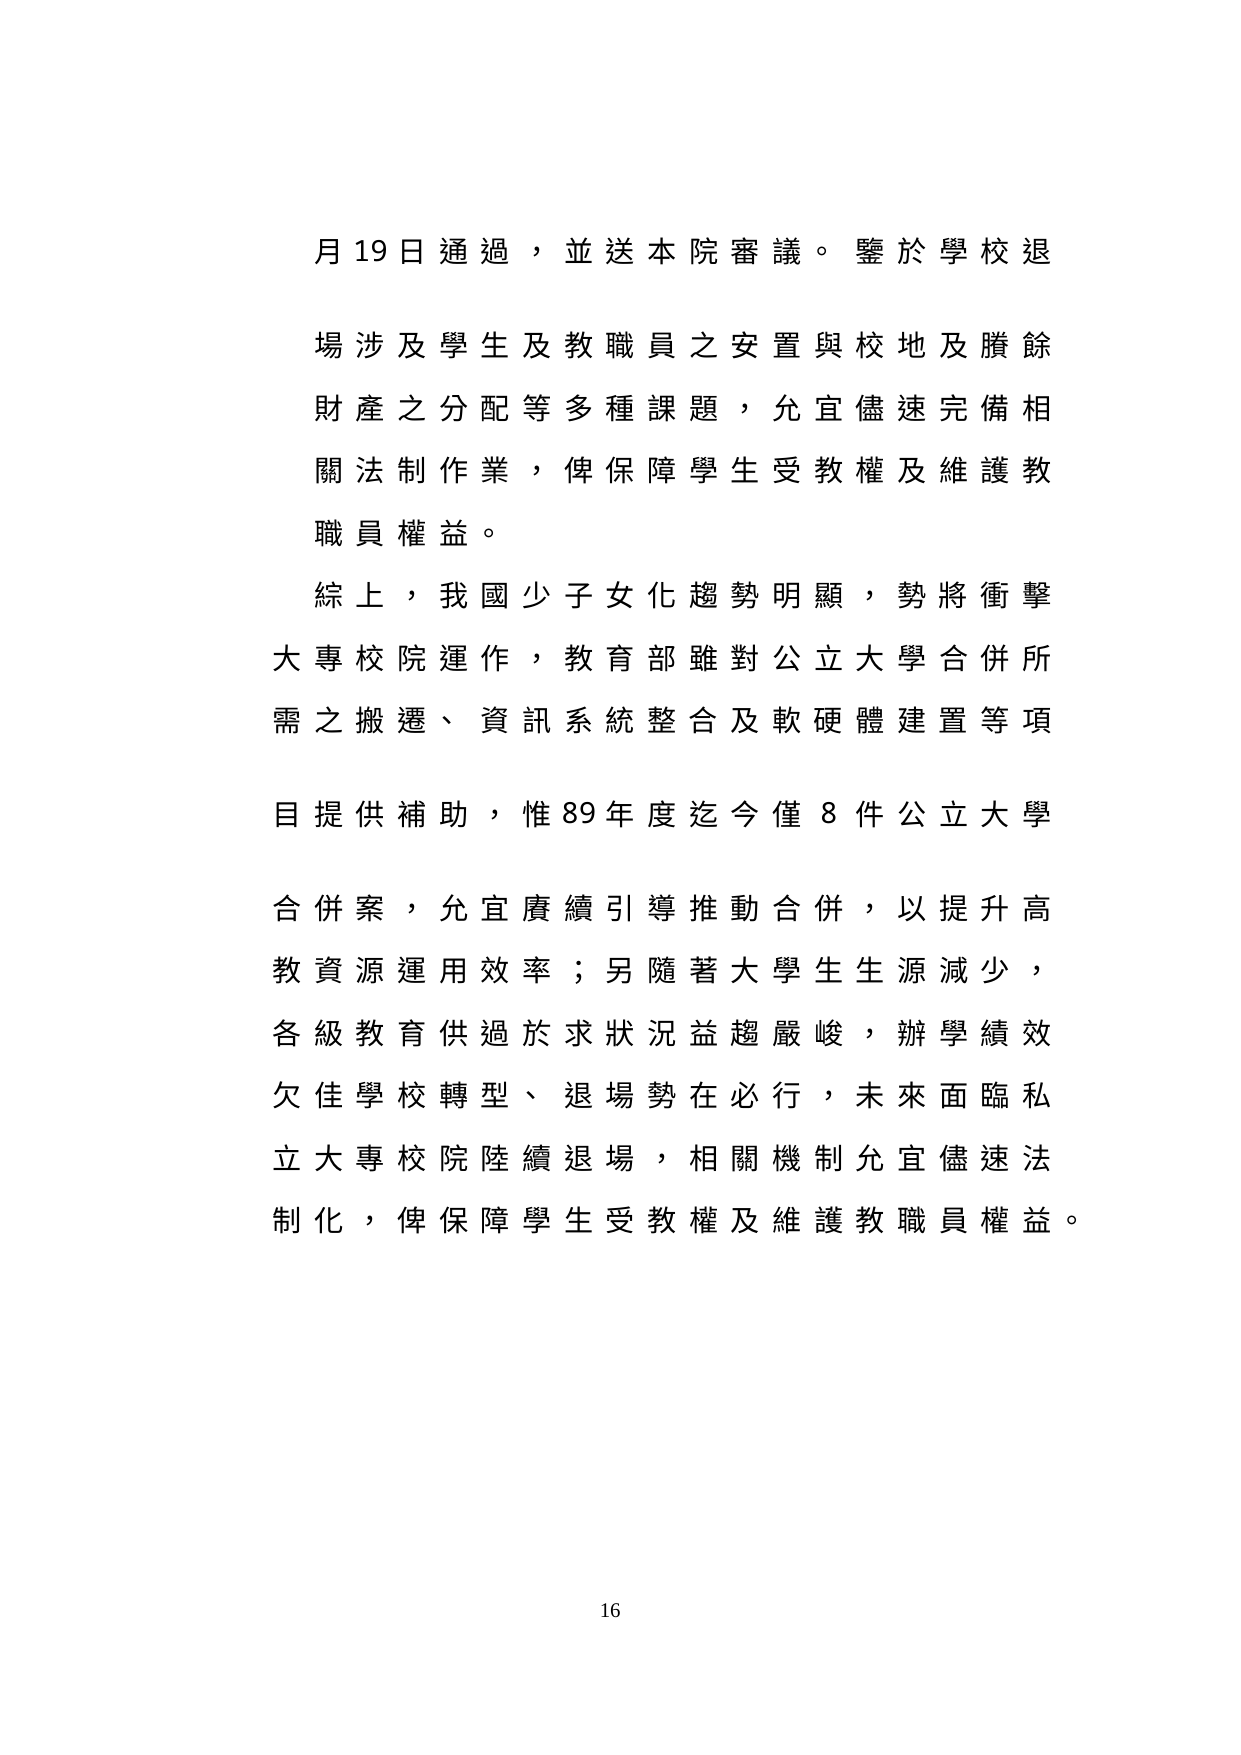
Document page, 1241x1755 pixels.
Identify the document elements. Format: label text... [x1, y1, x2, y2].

text 綜上，我國少子女化趨勢明顯，勢將衝擊大專校院運作，教育部雖對公立大學合併所需之搬遷、資訊系統整合及軟硬體建置等項目提供補助，惟89年度迄今僅8件公立大學合併案，允宜賡續引導推動合併，以提升高教資源運用效率；另隨著大學生生源減少，各級教育供過於求狀況益趨嚴峻，辦學績效欠佳學校轉型、退場勢在必行，未來面臨私立大專校院陸續退場，相關機制允宜儘速法制化，俾保障學生受教權及維護教職員權益。 [242, 552, 1058, 1240]
text 月19日通過，並送本院審議。鑒於學校退場涉及學生及教職員之安置與校地及賸餘財產之分配等多種課題，允宜儘速完備相關法制作業，俾保障學生受教權及維護教職員權益。 [271, 177, 1058, 552]
